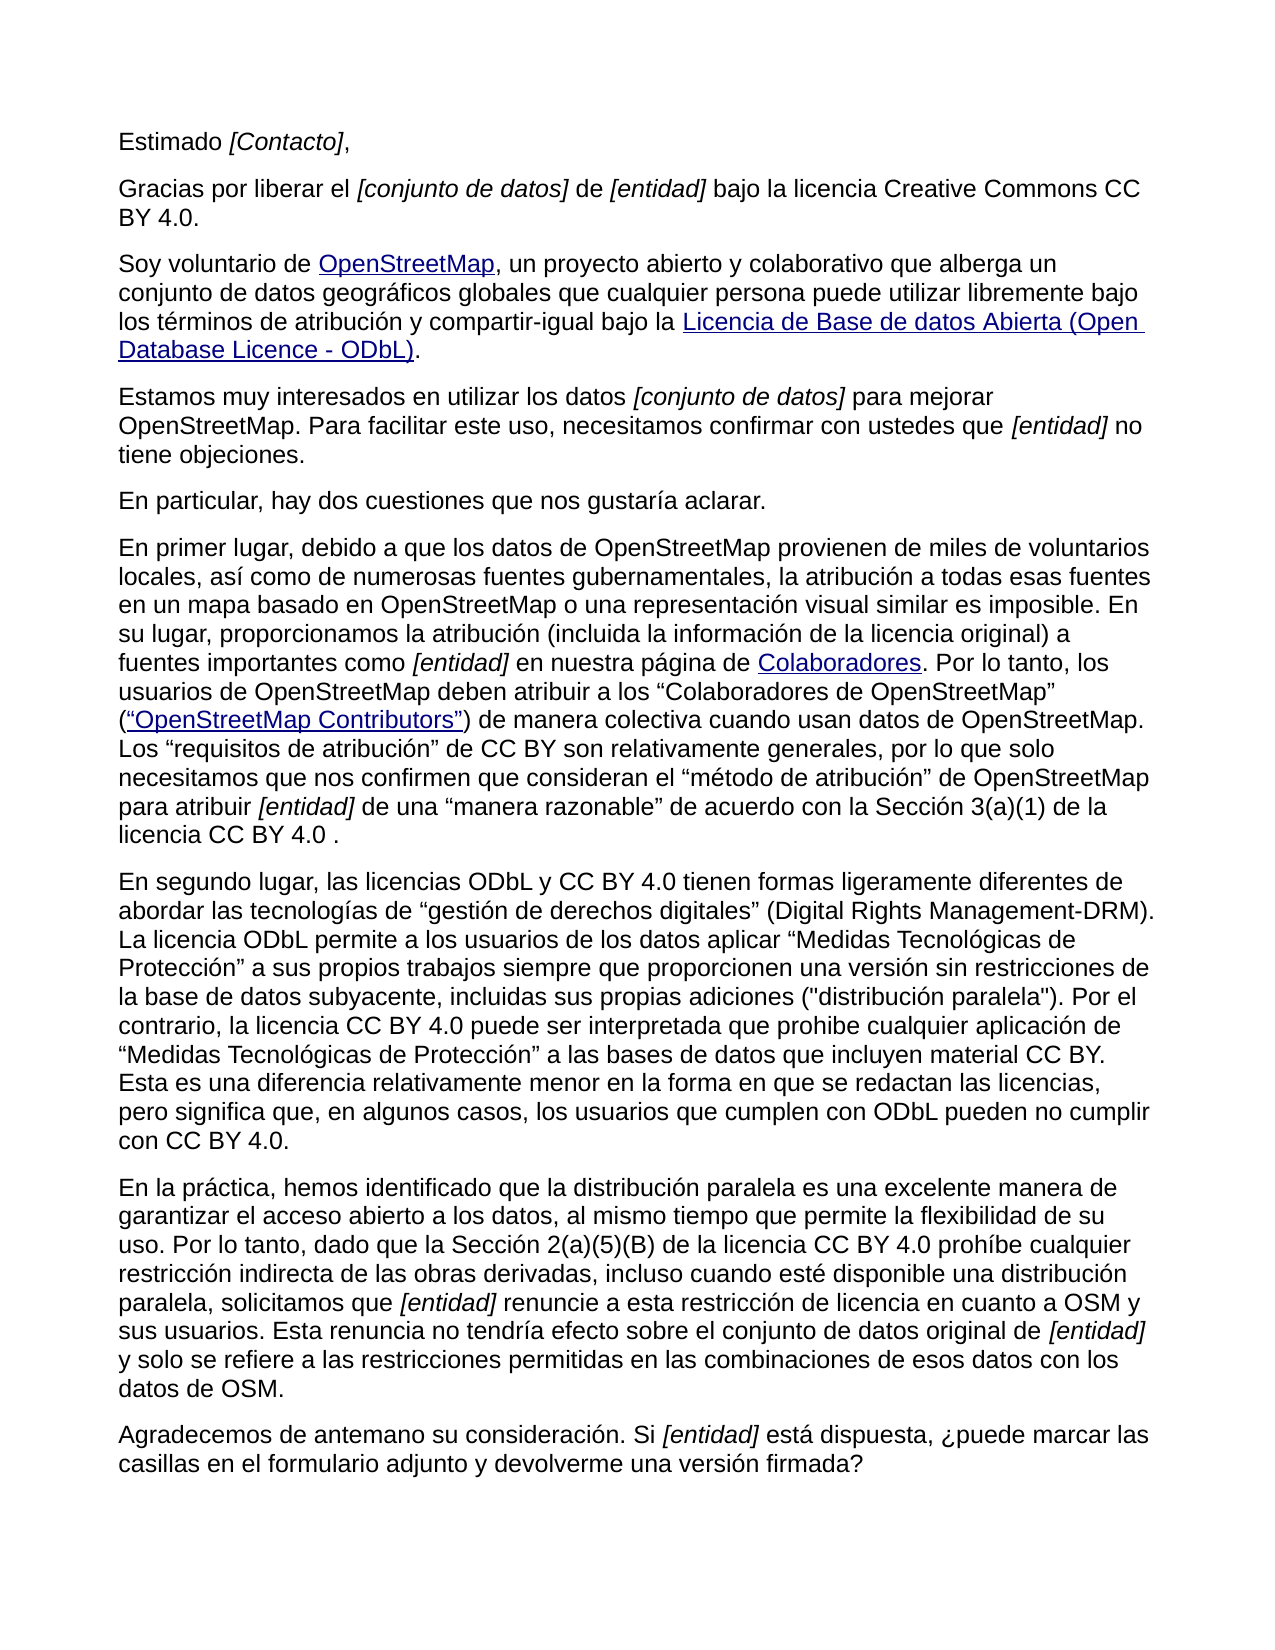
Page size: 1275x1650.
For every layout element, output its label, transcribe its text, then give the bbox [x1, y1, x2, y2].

text En segundo lugar, las licencias ODbL y CC BY 4.0 tienen formas ligeramente diferentes de abordar las tecnologías de “gestión de derechos digitales” (Digital Rights Management-DRM). La licencia ODbL permite a los usuarios de los datos aplicar “Medidas Tecnológicas de Protección” a sus propios trabajos siempre que proporcionen una versión sin restricciones de la base de datos subyacente, incluidas sus propias adiciones ("distribución paralela"). Por el contrario, la licencia CC BY 4.0 puede ser interpretada que prohibe cualquier aplicación de “Medidas Tecnológicas de Protección” a las bases de datos que incluyen material CC BY. Esta es una diferencia relativamente menor en la forma en que se redactan las licencias, pero significa que, en algunos casos, los usuarios que cumplen con ODbL pueden no cumplir con CC BY 4.0. [118, 867, 1157, 1154]
text En particular, hay dos cuestiones que nos gustaría aclarar. [118, 486, 1157, 515]
text En primer lugar, debido a que los datos de OpenStreetMap provienen de miles de voluntarios locales, así como de numerosas fuentes gubernamentales, la atribución a todas esas fuentes en un mapa basado en OpenStreetMap o una representación visual similar es imposible. En su lugar, proporcionamos la atribución (incluida la información de la licencia original) a fuentes importantes como [entidad] en nuestra página de Colaboradores. Por lo tanto, los usuarios de OpenStreetMap deben atribuir a los “Colaboradores de OpenStreetMap” (“OpenStreetMap Contributors”) de manera colectiva cuando usan datos de OpenStreetMap. Los “requisitos de atribución” de CC BY son relativamente generales, por lo que solo necesitamos que nos confirmen que consideran el “método de atribución” de OpenStreetMap para atribuir [entidad] de una “manera razonable” de acuerdo con la Sección 3(a)(1) de la licencia CC BY 4.0 . [118, 533, 1157, 849]
text Gracias por liberar el [conjunto de datos] de [entidad] bajo la licencia Creative Commons CC BY 4.0. [118, 174, 1157, 231]
text Agradecemos de antemano su consideración. Si [entidad] está dispuesta, ¿puede marcar las casillas en el formulario adjunto y devolverme una versión firmada? [118, 1420, 1157, 1478]
text Estamos muy interesados en utilizar los datos [conjunto de datos] para mejorar OpenStreetMap. Para facilitar este uso, necesitamos confirmar con ustedes que [entidad] no tiene objeciones. [118, 382, 1157, 468]
text Estimado [Contacto], [118, 127, 1157, 156]
text Soy voluntario de OpenStreetMap, un proyecto abierto y colaborativo que alberga un conjunto de datos geográficos globales que cualquier persona puede utilizar libremente bajo los términos de atribución y compartir-igual bajo la Licencia de Base de datos Abierta (Open Database Licence - ODbL). [118, 249, 1157, 364]
text En la práctica, hemos identificado que la distribución paralela es una excelente manera de garantizar el acceso abierto a los datos, al mismo tiempo que permite la flexibilidad de su uso. Por lo tanto, dado que la Sección 2(a)(5)(B) de la licencia CC BY 4.0 prohíbe cualquier restricción indirecta de las obras derivadas, incluso cuando esté disponible una distribución paralela, solicitamos que [entidad] renuncie a esta restricción de licencia en cuanto a OSM y sus usuarios. Esta renuncia no tendría efecto sobre el conjunto de datos original de [entidad] y solo se refiere a las restricciones permitidas en las combinaciones de esos datos con los datos de OSM. [118, 1172, 1157, 1402]
